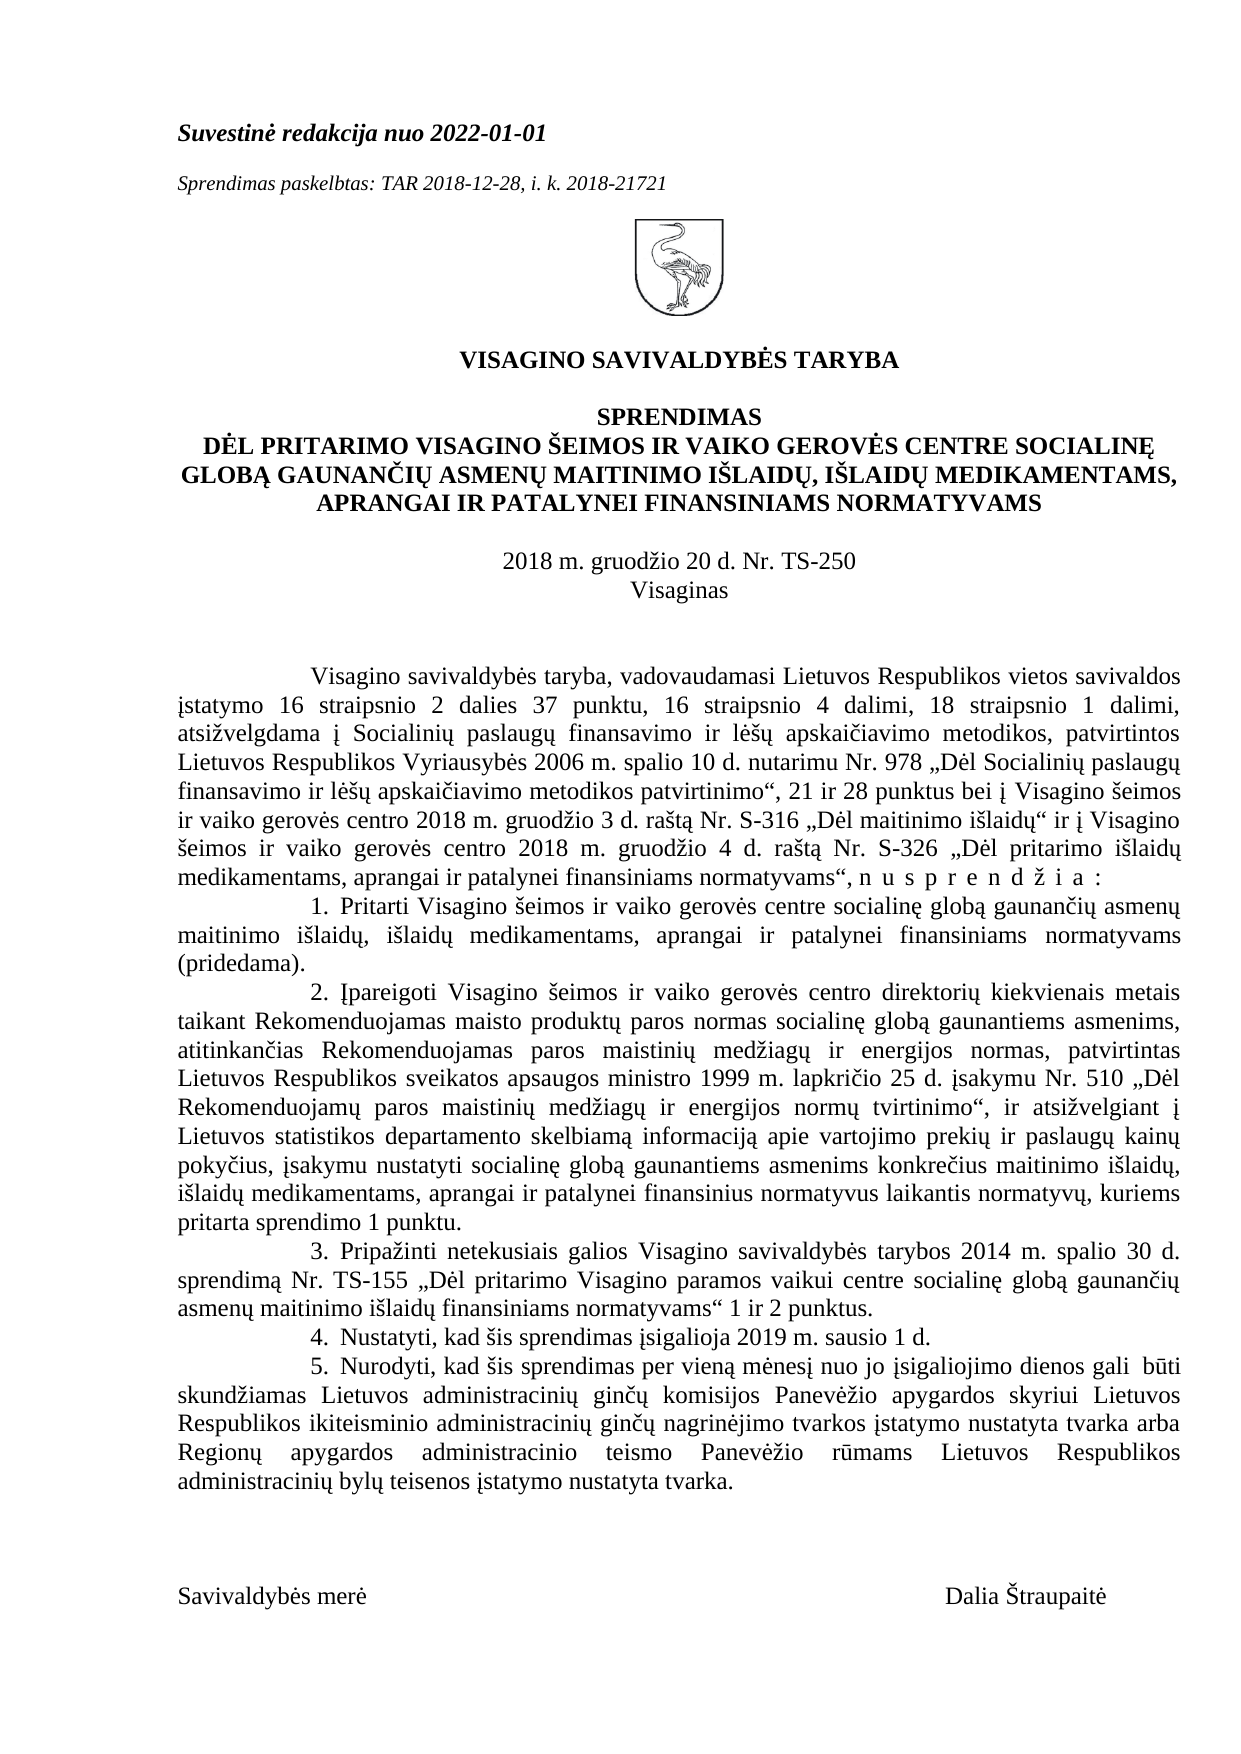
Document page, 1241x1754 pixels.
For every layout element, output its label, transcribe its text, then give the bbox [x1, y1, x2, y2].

text Sprendimas paskelbtas: TAR 2018-12-28, i. k. 2018-21721 [177, 171, 1181, 195]
text 1. Pritarti Visagino šeimos ir vaiko gerovės centre socialinę globą gaunančių asmenų maitinimo išlaidų, išlaidų medikamentams, aprangai ir patalynei finansiniams normatyvams (pridedama). [177, 891, 1181, 977]
text 3. Pripažinti netekusiais galios Visagino savivaldybės tarybos 2014 m. spalio 30 d. sprendimą Nr. TS-155 „Dėl pritarimo Visagino paramos vaikui centre socialinę globą gaunančių asmenų maitinimo išlaidų finansiniams normatyvams“ 1 ir 2 punktus. [177, 1236, 1181, 1322]
text 5. Nurodyti, kad šis sprendimas per vieną mėnesį nuo jo įsigaliojimo dienos gali būti skundžiamas Lietuvos administracinių ginčų komisijos Panevėžio apygardos skyriui Lietuvos Respublikos ikiteisminio administracinių ginčų nagrinėjimo tvarkos įstatymo nustatyta tvarka arba Regionų apygardos administracinio teismo Panevėžio rūmams Lietuvos Respublikos administracinių bylų teisenos įstatymo nustatyta tvarka. [177, 1351, 1181, 1495]
text DĖL PRITARIMO VISAGINO šeimos ir vaiko gerovės CENTRe socialinę globą gaunaNČIŲ asmeNŲ maitinimo išlaidų, išlaidų medikamentams, aprangai ir patalynei finansiniams normatyvams [177, 431, 1181, 517]
text Suvestinė redakcija nuo 2022-01-01 [177, 118, 1181, 147]
text sprendimas [177, 402, 1181, 431]
text Visaginas [177, 575, 1181, 603]
text 2018 m. gruodžio 20 d. Nr. TS-250 [177, 546, 1181, 575]
text 4. Nustatyti, kad šis sprendimas įsigalioja 2019 m. sausio 1 d. [310, 1322, 1181, 1351]
text Savivaldybės merė Dalia Štraupaitė [177, 1581, 1181, 1610]
text 2. Įpareigoti Visagino šeimos ir vaiko gerovės centro direktorių kiekvienais metais taikant Rekomenduojamas maisto produktų paros normas socialinę globą gaunantiems asmenims, atitinkančias Rekomenduojamas paros maistinių medžiagų ir energijos normas, patvirtintas Lietuvos Respublikos sveikatos apsaugos ministro 1999 m. lapkričio 25 d. įsakymu Nr. 510 „Dėl Rekomenduojamų paros maistinių medžiagų ir energijos normų tvirtinimo“, ir atsižvelgiant į Lietuvos statistikos departamento skelbiamą informaciją apie vartojimo prekių ir paslaugų kainų pokyčius, įsakymu nustatyti socialinę globą gaunantiems asmenims konkrečius maitinimo išlaidų, išlaidų medikamentams, aprangai ir patalynei finansinius normatyvus laikantis normatyvų, kuriems pritarta sprendimo 1 punktu. [177, 977, 1181, 1236]
text Visagino savivaldybės taryba, vadovaudamasi Lietuvos Respublikos vietos savivaldos įstatymo 16 straipsnio 2 dalies 37 punktu, 16 straipsnio 4 dalimi, 18 straipsnio 1 dalimi, atsižvelgdama į Socialinių paslaugų finansavimo ir lėšų apskaičiavimo metodikos, patvirtintos Lietuvos Respublikos Vyriausybės 2006 m. spalio 10 d. nutarimu Nr. 978 „Dėl Socialinių paslaugų finansavimo ir lėšų apskaičiavimo metodikos patvirtinimo“, 21 ir 28 punktus bei į Visagino šeimos ir vaiko gerovės centro 2018 m. gruodžio 3 d. raštą Nr. S-316 „Dėl maitinimo išlaidų“ ir į Visagino šeimos ir vaiko gerovės centro 2018 m. gruodžio 4 d. raštą Nr. S-326 „Dėl pritarimo išlaidų medikamentams, aprangai ir patalynei finansiniams normatyvams“, nusprendžia: [177, 661, 1181, 891]
text Visagino savivaldybės taryba [177, 345, 1181, 373]
